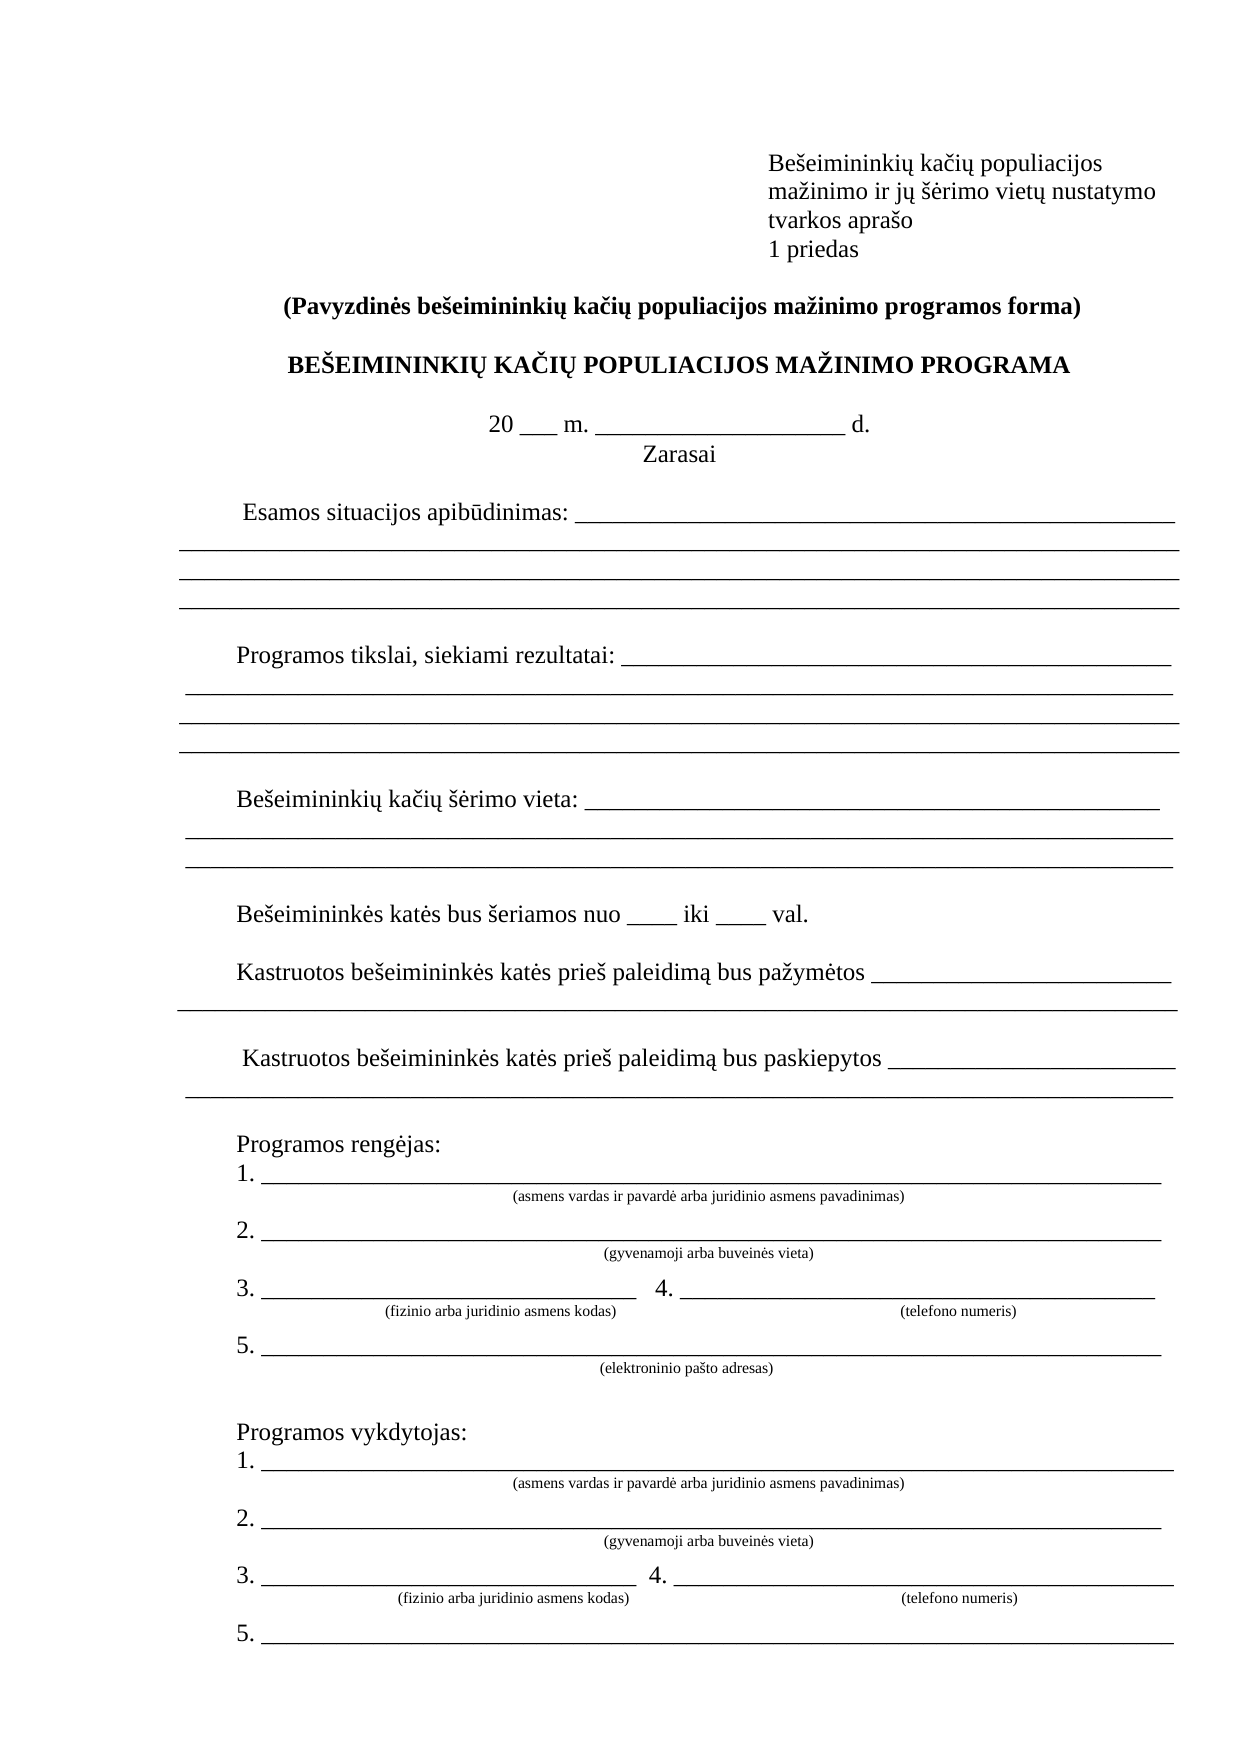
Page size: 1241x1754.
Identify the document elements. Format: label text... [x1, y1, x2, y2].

text Bešeimininkių kačių POPULIACIJOS MAŽINIMO programa [177, 350, 1181, 379]
text _______________________________________________________________________________ [177, 669, 1181, 698]
text Bešeimininkių kačių populiacijos [768, 148, 1181, 176]
text 5. ________________________________________________________________________ [177, 1330, 1181, 1359]
text Programos rengėjas: [177, 1129, 1181, 1158]
text tvarkos aprašo [768, 205, 1181, 234]
text 20 ___ m. ____________________ d. [177, 409, 1181, 438]
text Programos vykdytojas: [177, 1417, 1181, 1445]
text (Pavyzdinės bešeimininkių kačių populiacijos mažinimo programos forma) [177, 291, 1181, 320]
text _______________________________________________________________________________ [177, 842, 1181, 870]
text ________________________________________________________________________________________________________________________________________________________________ [177, 698, 1181, 755]
text 1 priedas [768, 234, 1181, 263]
text (gyvenamoji arba buveinės vieta) [177, 1532, 1181, 1560]
text Zarasai [177, 439, 1181, 468]
text Bešeimininkės katės bus šeriamos nuo ____ iki ____ val. [177, 899, 1181, 928]
text 1. ________________________________________________________________________ [177, 1158, 1181, 1187]
text 5. _________________________________________________________________________ [177, 1618, 1181, 1647]
text Kastruotos bešeimininkės katės prieš paleidimą bus paskiepytos _______________________ _______________________________________________________________________________ [177, 1043, 1181, 1100]
text 3. ______________________________ 4. ________________________________________ [177, 1560, 1181, 1589]
text (fizinio arba juridinio asmens kodas) (telefono numeris) [177, 1589, 1181, 1618]
text (asmens vardas ir pavardė arba juridinio asmens pavadinimas) [177, 1187, 1181, 1215]
text (elektroninio pašto adresas) [192, 1359, 1181, 1388]
text Programos tikslai, siekiami rezultatai: ____________________________________________ [177, 640, 1181, 669]
text Kastruotos bešeimininkės katės prieš paleidimą bus pažymėtos ________________________ ________________________________________________________________________________ [177, 957, 1181, 1014]
text _______________________________________________________________________________ [177, 813, 1181, 842]
text 3. ______________________________ 4. ______________________________________ [177, 1273, 1181, 1302]
text (fizinio arba juridinio asmens kodas) (telefono numeris) [177, 1302, 1181, 1330]
text Esamos situacijos apibūdinimas: ________________________________________________ [177, 497, 1181, 525]
text Bešeimininkių kačių šėrimo vieta: ______________________________________________ [177, 784, 1181, 813]
text (gyvenamoji arba buveinės vieta) [177, 1244, 1181, 1273]
text 1. _________________________________________________________________________ [177, 1445, 1181, 1474]
text ________________________________________________________________________________________________________________________________________________________________________________________________________________________________________________ [177, 525, 1181, 612]
text 2. ________________________________________________________________________ [177, 1215, 1181, 1244]
text 2. ________________________________________________________________________ [177, 1503, 1181, 1532]
text (asmens vardas ir pavardė arba juridinio asmens pavadinimas) [177, 1474, 1181, 1503]
text mažinimo ir jų šėrimo vietų nustatymo [768, 176, 1181, 205]
